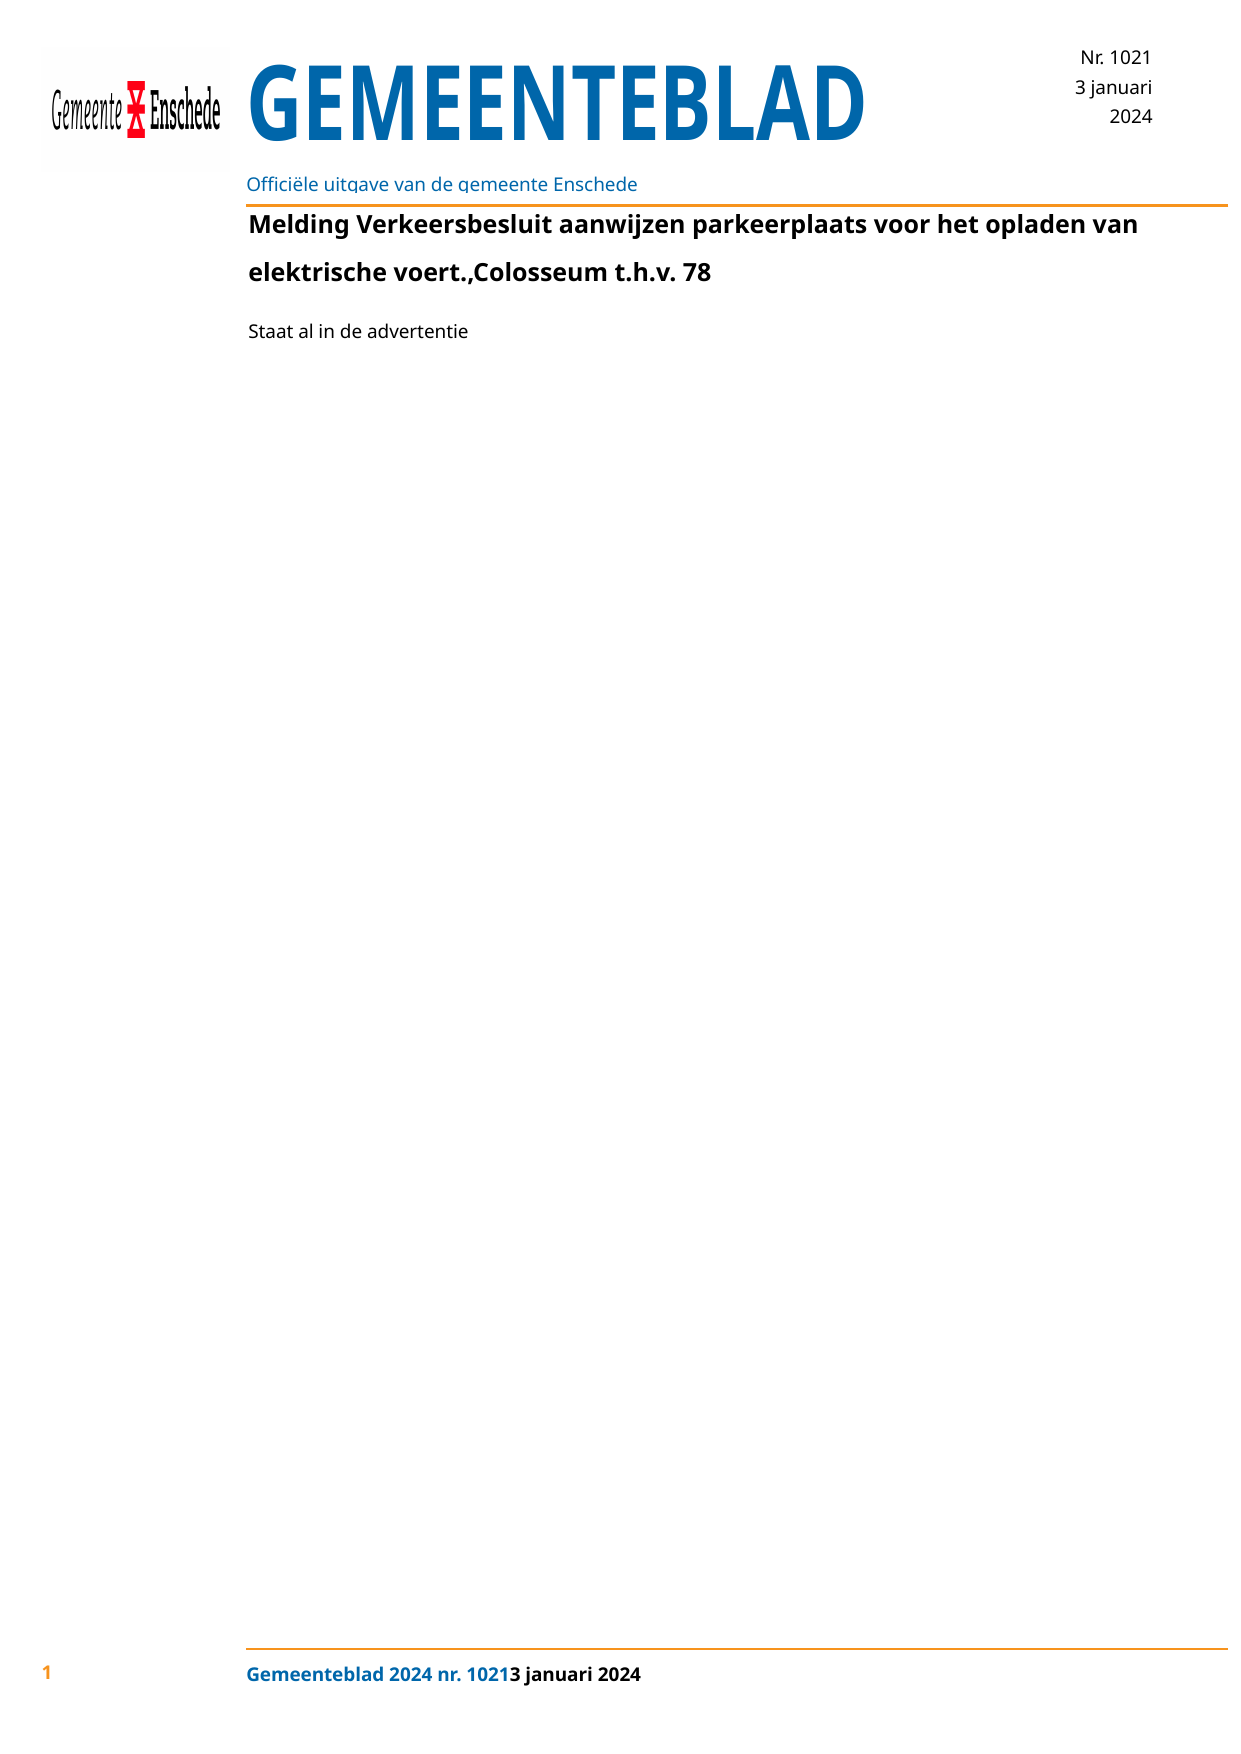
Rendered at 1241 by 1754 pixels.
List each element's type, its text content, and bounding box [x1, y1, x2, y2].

text Staat al in de advertentie [248, 318, 1152, 344]
picture [41, 47, 231, 172]
text Melding Verkeersbesluit aanwijzen parkeerplaats voor het opladen van elektrische voert.,Colosseum t.h.v. 78 [248, 207, 1152, 288]
